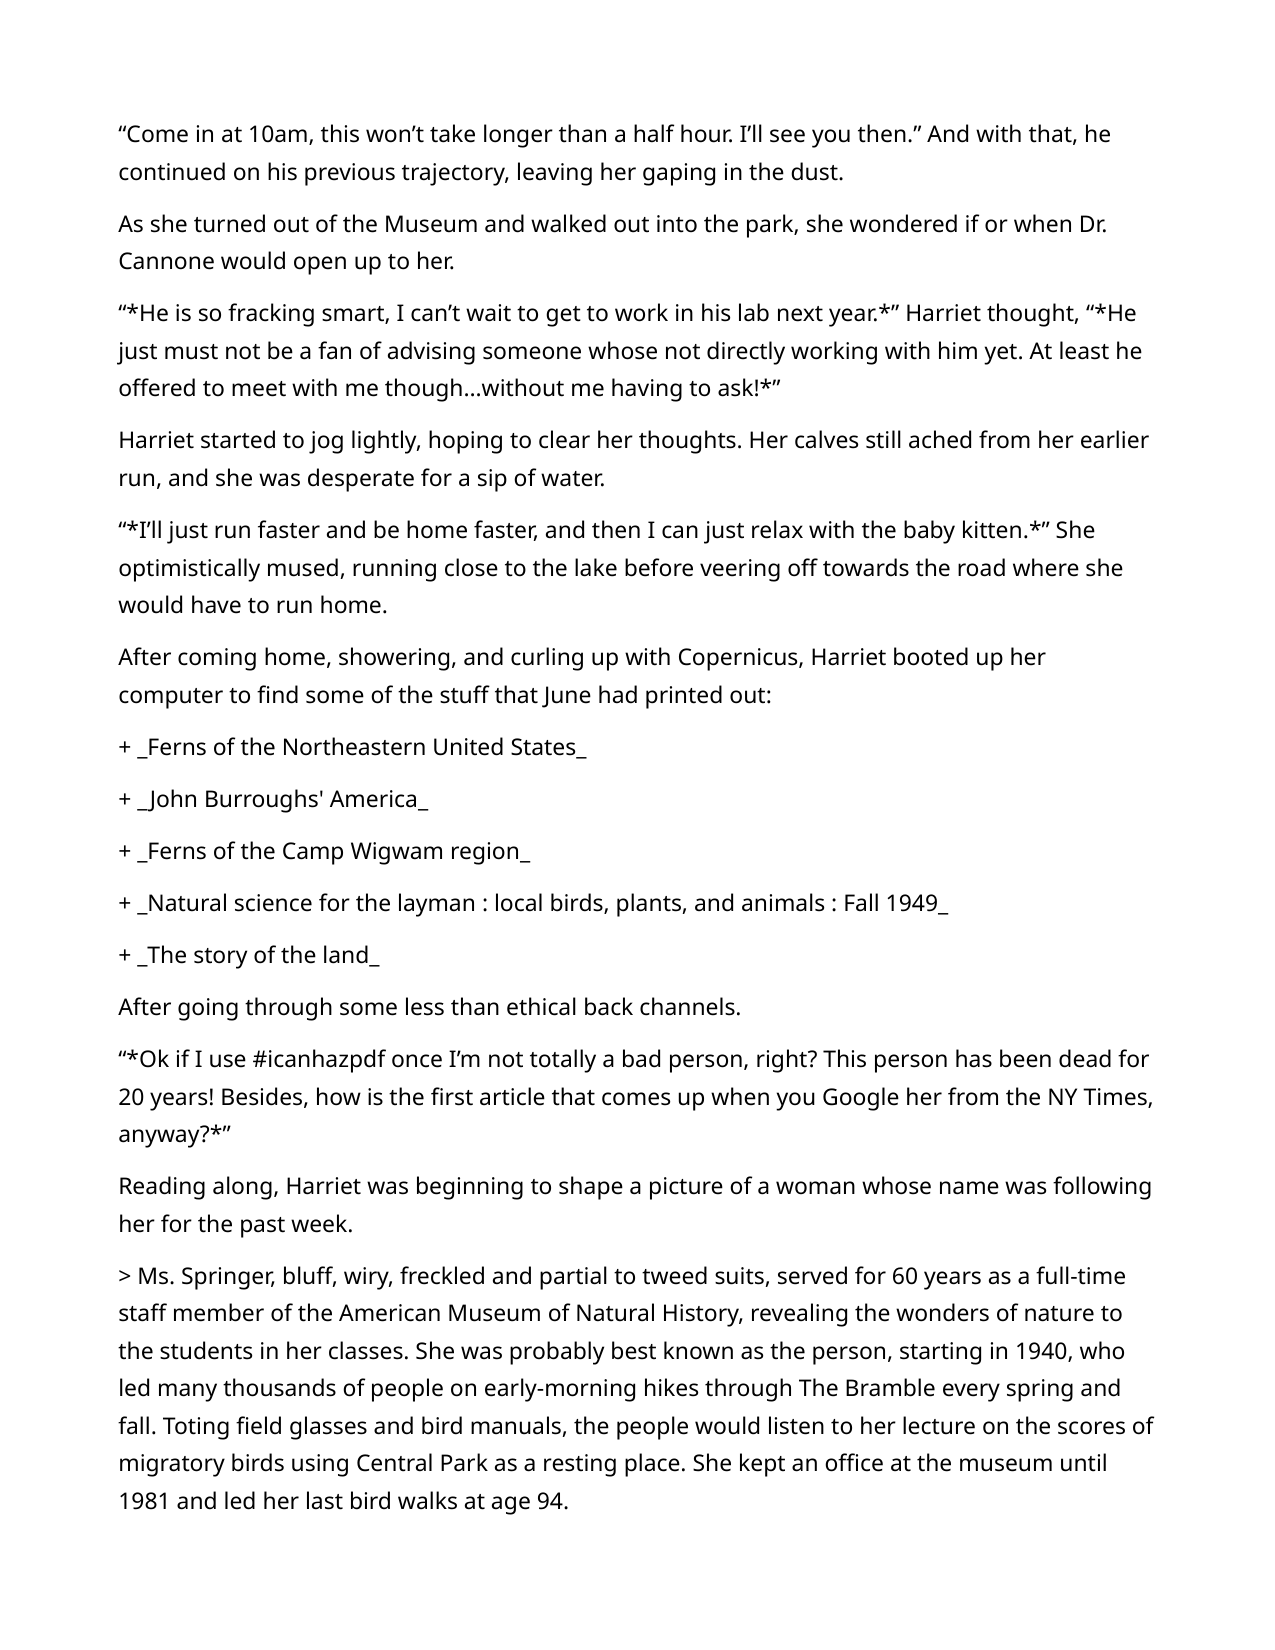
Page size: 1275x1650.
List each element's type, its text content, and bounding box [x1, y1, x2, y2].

text + _Ferns of the Camp Wigwam region_ [118, 835, 1157, 866]
text After coming home, showering, and curling up with Copernicus, Harriet booted up her computer to find some of the stuff that June had printed out: [118, 641, 1157, 710]
text After going through some less than ethical back channels. [118, 991, 1157, 1022]
text Harriet started to jog lightly, hoping to clear her thoughts. Her calves still ached from her earlier run, and she was desperate for a sip of water. [118, 424, 1157, 493]
text “*Ok if I use #icanhazpdf once I’m not totally a bad person, right? This person has been dead for 20 years! Besides, how is the first article that comes up when you Google her from the NY Times, anyway?*” [118, 1043, 1157, 1149]
text + _John Burroughs' America_ [118, 783, 1157, 814]
text + _The story of the land_ [118, 939, 1157, 970]
text + _Natural science for the layman : local birds, plants, and animals : Fall 1949_ [118, 887, 1157, 918]
text “Come in at 10am, this won’t take longer than a half hour. I’ll see you then.” And with that, he continued on his previous trajectory, leaving her gaping in the dust. [118, 118, 1157, 187]
text As she turned out of the Museum and walked out into the park, she wondered if or when Dr. Cannone would open up to her. [118, 208, 1157, 276]
text Reading along, Harriet was beginning to shape a picture of a woman whose name was following her for the past week. [118, 1170, 1157, 1239]
text + _Ferns of the Northeastern United States_ [118, 731, 1157, 762]
text > Ms. Springer, bluff, wiry, freckled and partial to tweed suits, served for 60 years as a full-time staff member of the American Museum of Natural History, revealing the wonders of nature to the students in her classes. She was probably best known as the person, starting in 1940, who led many thousands of people on early-morning hikes through The Bramble every spring and fall. Toting field glasses and bird manuals, the people would listen to her lecture on the scores of migratory birds using Central Park as a resting place. She kept an office at the museum until 1981 and led her last bird walks at age 94. [118, 1260, 1157, 1516]
text “*I’ll just run faster and be home faster, and then I can just relax with the baby kitten.*” She optimistically mused, running close to the lake before veering off towards the road where she would have to run home. [118, 514, 1157, 620]
text “*He is so fracking smart, I can’t wait to get to work in his lab next year.*” Harriet thought, “*He just must not be a fan of advising someone whose not directly working with him yet. At least he offered to meet with me though…without me having to ask!*” [118, 297, 1157, 403]
